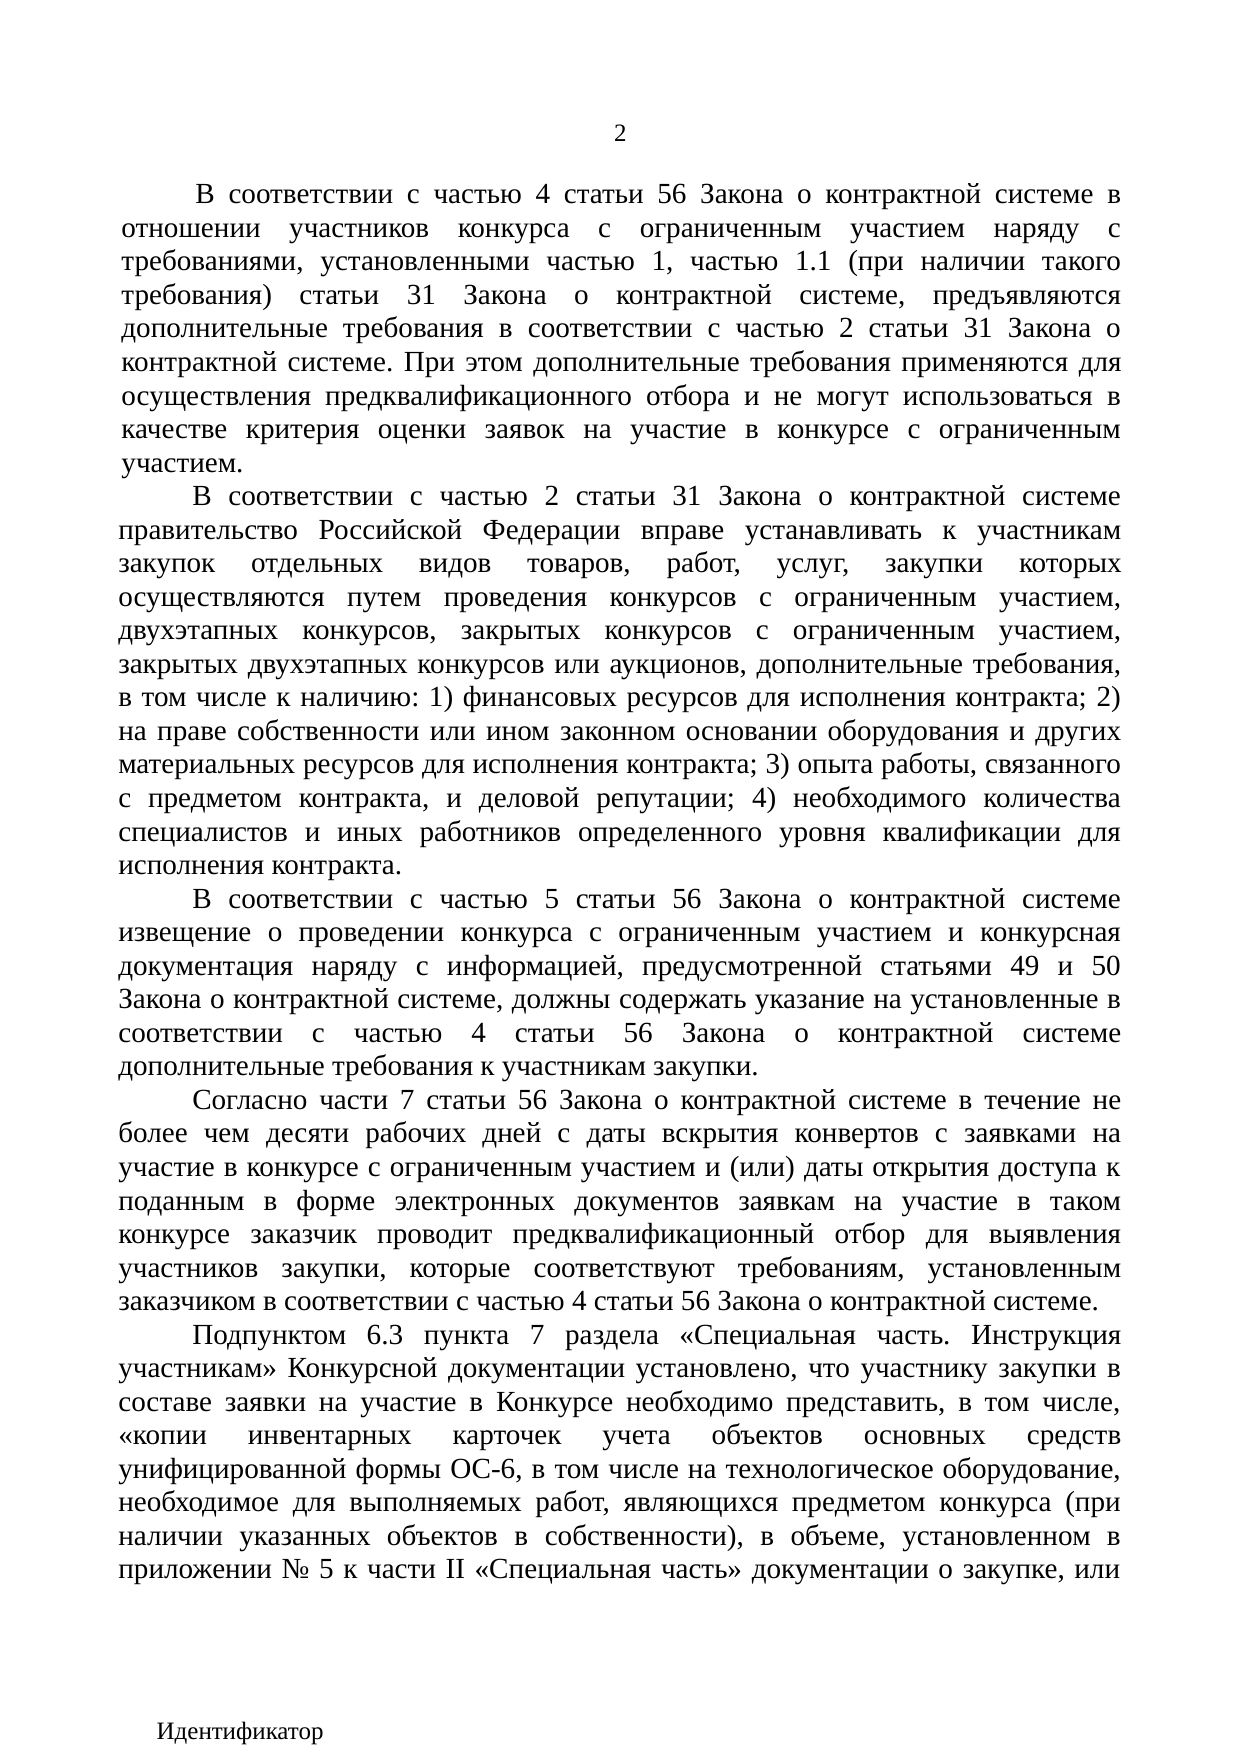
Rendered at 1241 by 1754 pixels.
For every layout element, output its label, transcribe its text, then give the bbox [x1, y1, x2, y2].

text Согласно части 7 статьи 56 Закона о контрактной системе в течение не более чем десяти рабочих дней с даты вскрытия конвертов с заявками на участие в конкурсе с ограниченным участием и (или) даты открытия доступа к поданным в форме электронных документов заявкам на участие в таком конкурсе заказчик проводит предквалификационный отбор для выявления участников закупки, которые соответствуют требованиям, установленным заказчиком в соответствии с частью 4 статьи 56 Закона о контрактной системе. [118, 1082, 1122, 1317]
text В соответствии с частью 5 статьи 56 Закона о контрактной системе извещение о проведении конкурса с ограниченным участием и конкурсная документация наряду с информацией, предусмотренной статьями 49 и 50 Закона о контрактной системе, должны содержать указание на установленные в соответствии с частью 4 статьи 56 Закона о контрактной системе дополнительные требования к участникам закупки. [118, 881, 1122, 1082]
subtitle В соответствии с частью 4 статьи 56 Закона о контрактной системе в отношении участников конкурса с ограниченным участием наряду с требованиями, установленными частью 1, частью 1.1 (при наличии такого требования) статьи 31 Закона о контрактной системе, предъявляются дополнительные требования в соответствии с частью 2 статьи 31 Закона о контрактной системе. При этом дополнительные требования применяются для осуществления предквалификационного отбора и не могут использоваться в качестве критерия оценки заявок на участие в конкурсе с ограниченным участием. [121, 176, 1122, 478]
text Подпунктом 6.3 пункта 7 раздела «Специальная часть. Инструкция участникам» Конкурсной документации установлено, что участнику закупки в составе заявки на участие в Конкурсе необходимо представить, в том числе, «копии инвентарных карточек учета объектов основных средств унифицированной формы ОС-6, в том числе на технологическое оборудование, необходимое для выполняемых работ, являющихся предметом конкурса (при наличии указанных объектов в собственности), в объеме, установленном в приложении № 5 к части II «Специальная часть» документации о закупке, или [118, 1317, 1122, 1585]
text В соответствии с частью 2 статьи 31 Закона о контрактной системе правительство Российской Федерации вправе устанавливать к участникам закупок отдельных видов товаров, работ, услуг, закупки которых осуществляются путем проведения конкурсов с ограниченным участием, двухэтапных конкурсов, закрытых конкурсов с ограниченным участием, закрытых двухэтапных конкурсов или аукционов, дополнительные требования, в том числе к наличию: 1) финансовых ресурсов для исполнения контракта; 2) на праве собственности или ином законном основании оборудования и других материальных ресурсов для исполнения контракта; 3) опыта работы, связанного с предметом контракта, и деловой репутации; 4) необходимого количества специалистов и иных работников определенного уровня квалификации для исполнения контракта. [118, 478, 1122, 881]
